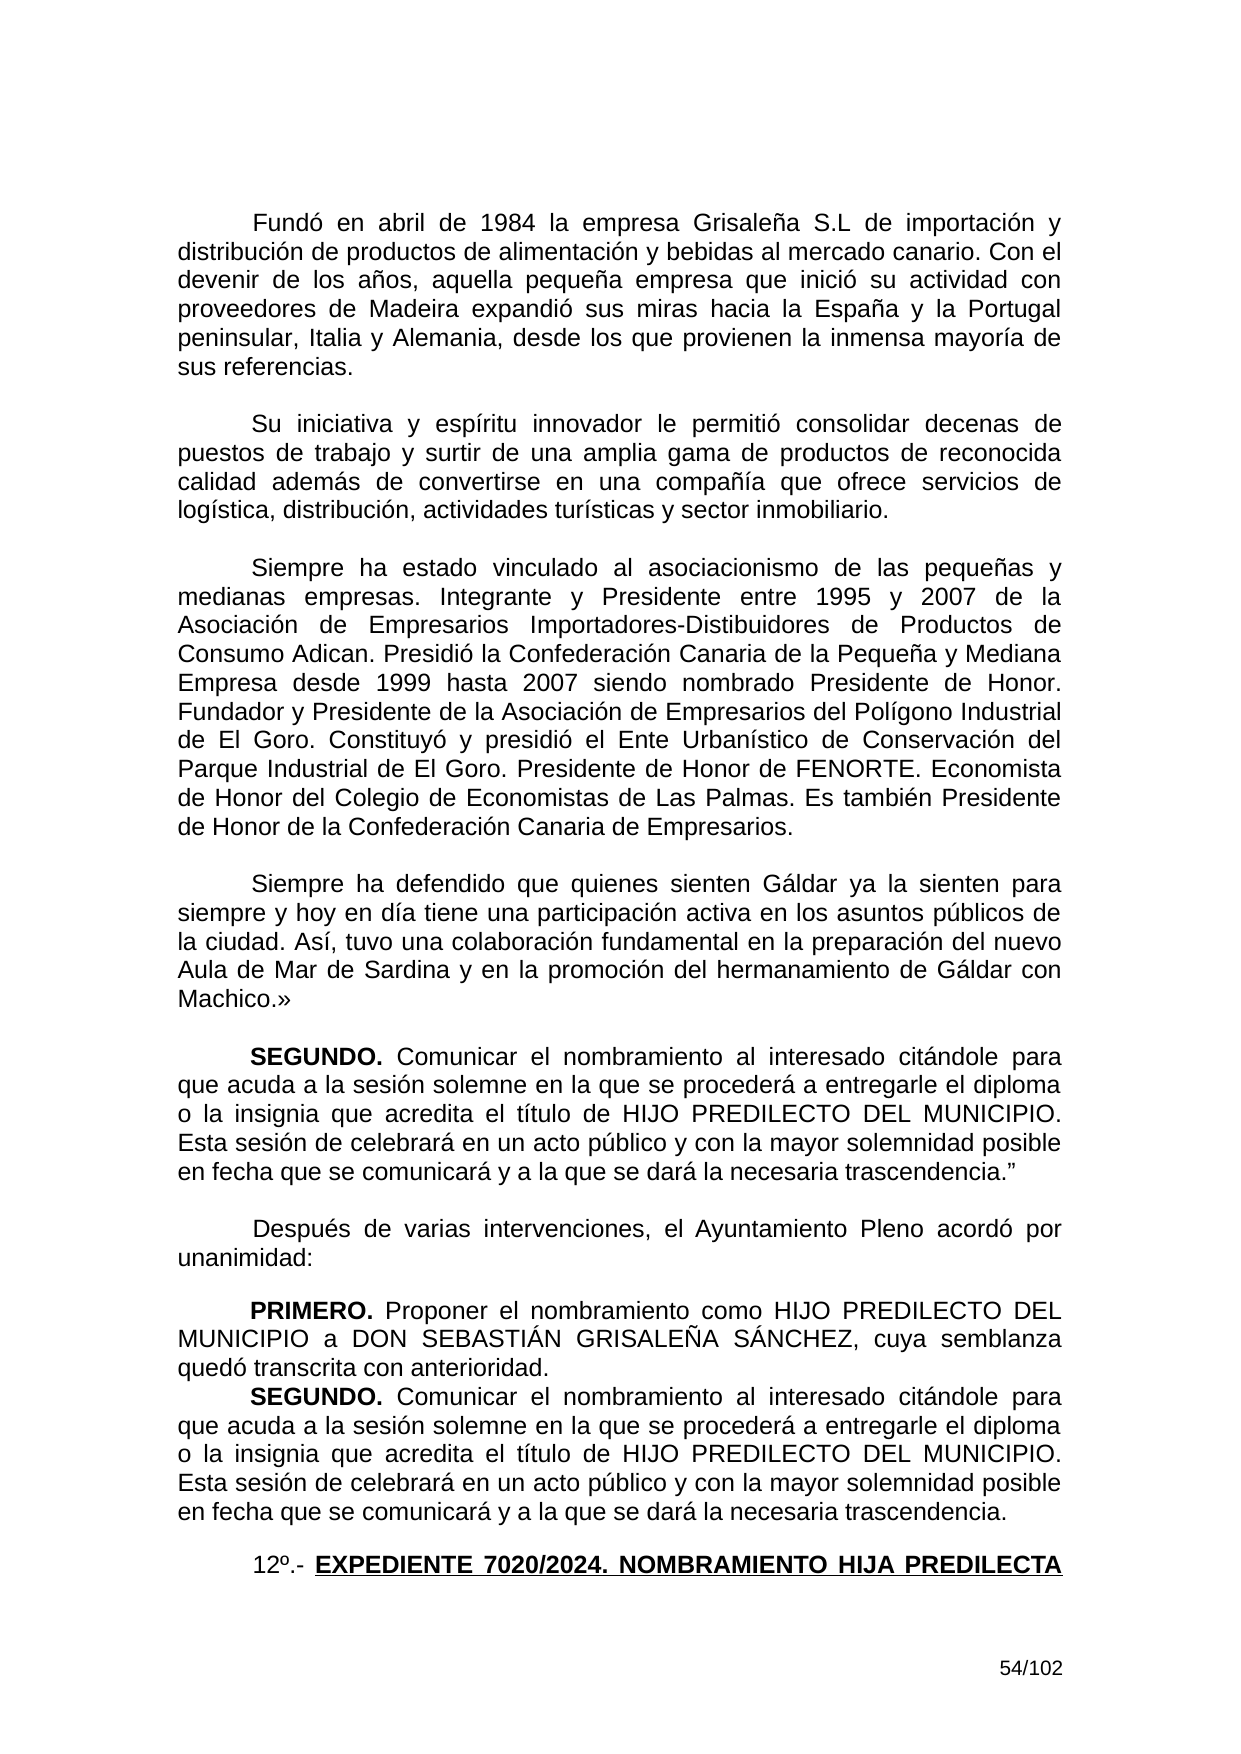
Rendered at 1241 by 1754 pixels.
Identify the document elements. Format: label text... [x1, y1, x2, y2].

text Después de varias intervenciones, el Ayuntamiento Pleno acordó por unanimidad: [177, 1214, 1063, 1272]
text Siempre ha estado vinculado al asociacionismo de las pequeñas y medianas empresas. Integrante y Presidente entre 1995 y 2007 de la Asociación de Empresarios Importadores-Distibuidores de Productos de Consumo Adican. Presidió la Confederación Canaria de la Pequeña y Mediana Empresa desde 1999 hasta 2007 siendo nombrado Presidente de Honor. Fundador y Presidente de la Asociación de Empresarios del Polígono Industrial de El Goro. Constituyó y presidió el Ente Urbanístico de Conservación del Parque Industrial de El Goro. Presidente de Honor de FENORTE. Economista de Honor del Colegio de Economistas de Las Palmas. Es también Presidente de Honor de la Confederación Canaria de Empresarios. [177, 553, 1063, 840]
text Siempre ha defendido que quienes sienten Gáldar ya la sienten para siempre y hoy en día tiene una participación activa en los asuntos públicos de la ciudad. Así, tuvo una colaboración fundamental en la preparación del nuevo Aula de Mar de Sardina y en la promoción del hermanamiento de Gáldar con Machico.» [177, 869, 1063, 1013]
text SEGUNDO. Comunicar el nombramiento al interesado citándole para que acuda a la sesión solemne en la que se procederá a entregarle el diploma o la insignia que acredita el título de HIJO PREDILECTO DEL MUNICIPIO. Esta sesión de celebrará en un acto público y con la mayor solemnidad posible en fecha que se comunicará y a la que se dará la necesaria trascendencia. [177, 1382, 1063, 1526]
text Su iniciativa y espíritu innovador le permitió consolidar decenas de puestos de trabajo y surtir de una amplia gama de productos de reconocida calidad además de convertirse en una compañía que ofrece servicios de logística, distribución, actividades turísticas y sector inmobiliario. [177, 409, 1063, 524]
text PRIMERO. Proponer el nombramiento como HIJO PREDILECTO DEL MUNICIPIO a DON SEBASTIÁN GRISALEÑA SÁNCHEZ, cuya semblanza quedó transcrita con anterioridad. [177, 1296, 1063, 1382]
text Fundó en abril de 1984 la empresa Grisaleña S.L de importación y distribución de productos de alimentación y bebidas al mercado canario. Con el devenir de los años, aquella pequeña empresa que inició su actividad con proveedores de Madeira expandió sus miras hacia la España y la Portugal peninsular, Italia y Alemania, desde los que provienen la inmensa mayoría de sus referencias. [177, 208, 1063, 380]
text SEGUNDO. Comunicar el nombramiento al interesado citándole para que acuda a la sesión solemne en la que se procederá a entregarle el diploma o la insignia que acredita el título de HIJO PREDILECTO DEL MUNICIPIO. Esta sesión de celebrará en un acto público y con la mayor solemnidad posible en fecha que se comunicará y a la que se dará la necesaria trascendencia.” [177, 1042, 1063, 1185]
text 12º.- EXPEDIENTE 7020/2024. NOMBRAMIENTO HIJA PREDILECTA [177, 1549, 1063, 1578]
